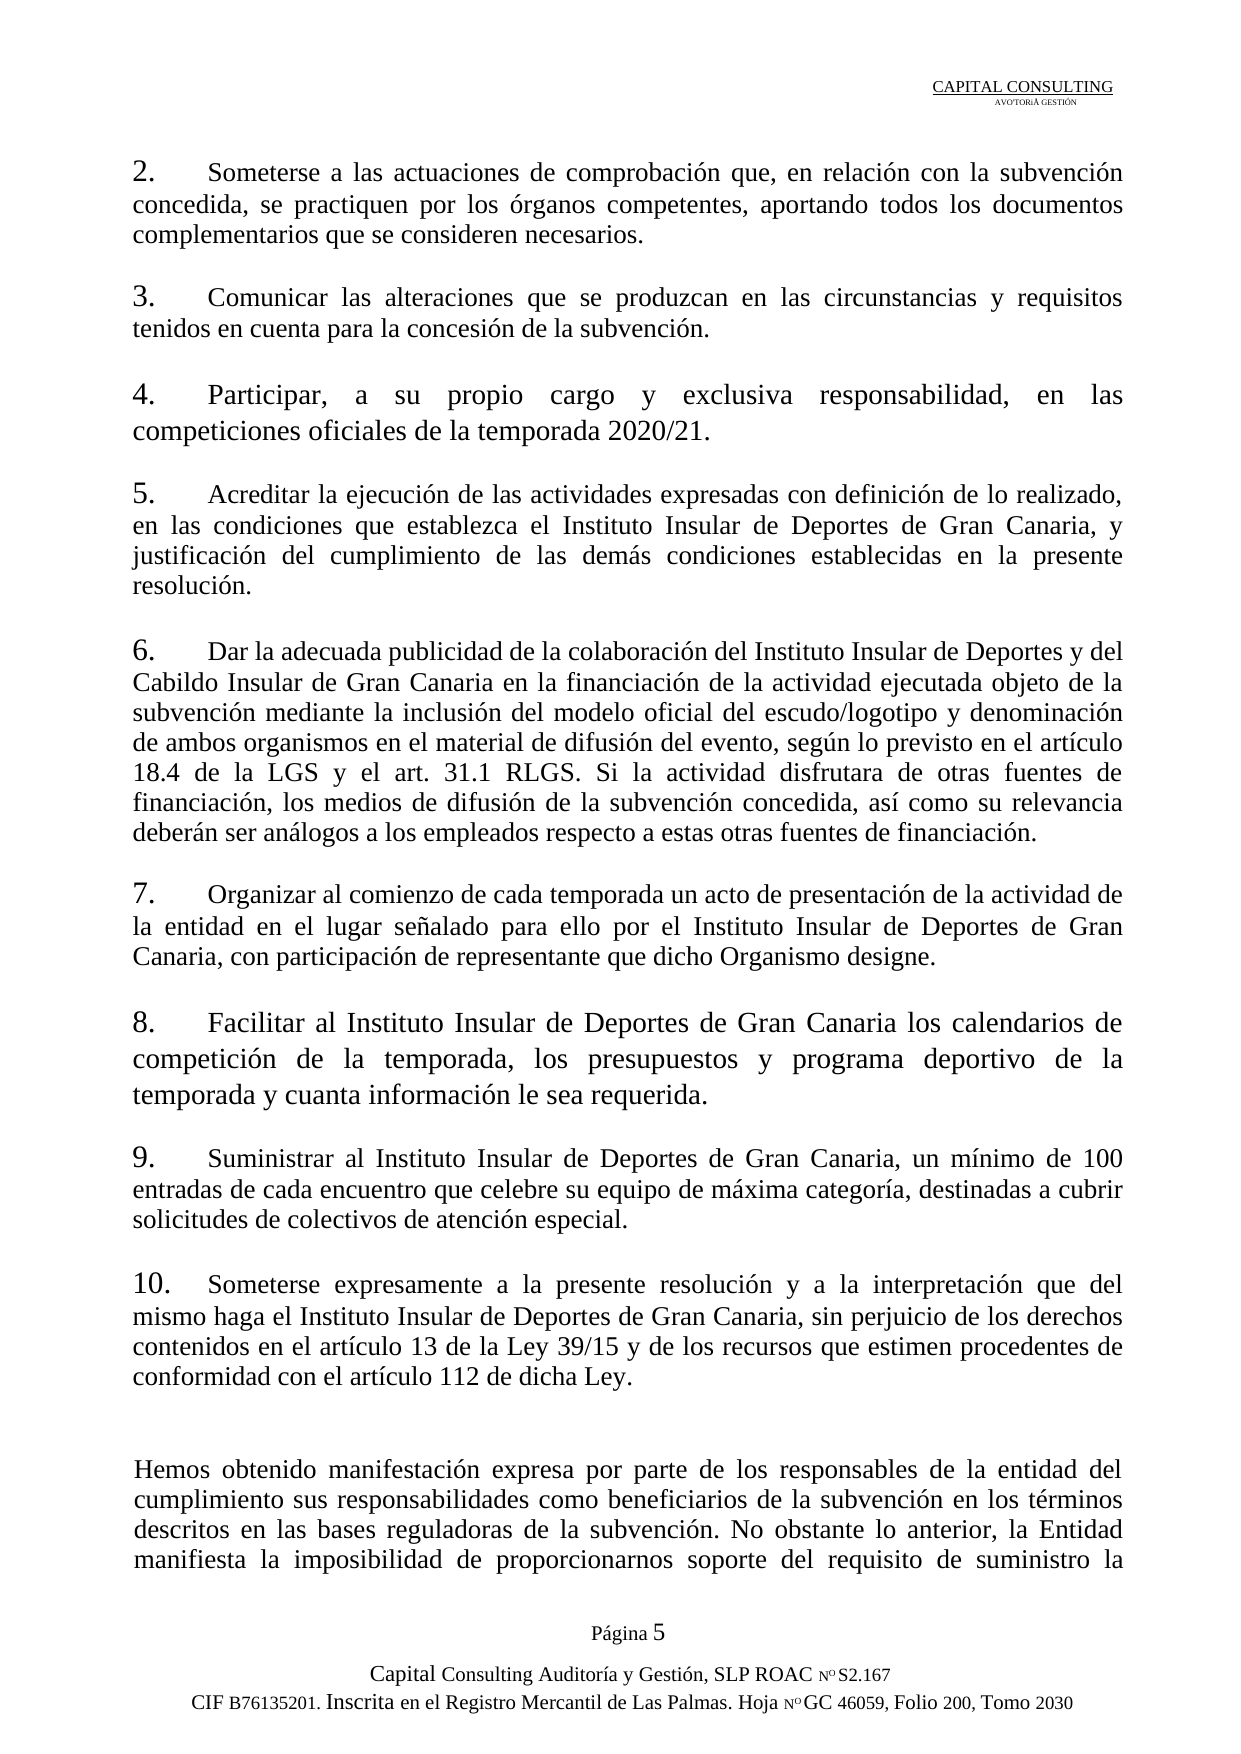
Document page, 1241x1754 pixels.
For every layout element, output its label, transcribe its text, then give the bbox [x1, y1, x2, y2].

list Someterse expresamente a la presente resolución y a la interpretación que del mismo haga el Instituto Insular de Deportes de Gran Canaria, sin perjuicio de los derechos contenidos en el artículo 13 de la Ley 39/15 y de los recursos que estimen procedentes de conformidad con el artículo 112 de dicha Ley. [132, 1266, 1124, 1391]
list Acreditar la ejecución de las actividades expresadas con definición de lo realizado, en las condiciones que establezca el Instituto Insular de Deportes de Gran Canaria, y justificación del cumplimiento de las demás condiciones establecidas en la presente resolución. [132, 476, 1124, 600]
list Suministrar al Instituto Insular de Deportes de Gran Canaria, un mínimo de 100 entradas de cada encuentro que celebre su equipo de máxima categoría, destinadas a cubrir solicitudes de colectivos de atención especial. [132, 1140, 1124, 1234]
text Hemos obtenido manifestación expresa por parte de los responsables de la entidad del cumplimiento sus responsabilidades como beneficiarios de la subvención en los términos descritos en las bases reguladoras de la subvención. No obstante lo anterior, la Entidad manifiesta la imposibilidad de proporcionarnos soporte del requisito de suministro la [133, 1454, 1124, 1574]
list Organizar al comienzo de cada temporada un acto de presentación de la actividad de la entidad en el lugar señalado para ello por el Instituto Insular de Deportes de Gran Canaria, con participación de representante que dicho Organismo designe. [132, 876, 1124, 971]
list Dar la adecuada publicidad de la colaboración del Instituto Insular de Deportes y del Cabildo Insular de Gran Canaria en la financiación de la actividad ejecutada objeto de la subvención mediante la inclusión del modelo oficial del escudo/logotipo y denominación de ambos organismos en el material de difusión del evento, según lo previsto en el artículo 18.4 de la LGS y el art. 31.1 RLGS. Si la actividad disfrutara de otras fuentes de financiación, los medios de difusión de la subvención concedida, así como su relevancia deberán ser análogos a los empleados respecto a estas otras fuentes de financiación. [132, 632, 1124, 847]
list Facilitar al Instituto Insular de Deportes de Gran Canaria los calendarios de competición de la temporada, los presupuestos y programa deportivo de la temporada y cuanta información le sea requerida. [132, 1003, 1124, 1111]
list Comunicar las alteraciones que se produzcan en las circunstancias y requisitos tenidos en cuenta para la concesión de la subvención. [132, 278, 1124, 343]
list Participar, a su propio cargo y exclusiva responsabilidad, en las competiciones oficiales de la temporada 2020/21. [132, 375, 1124, 447]
list Someterse a las actuaciones de comprobación que, en relación con la subvención concedida, se practiquen por los órganos competentes, aportando todos los documentos complementarios que se consideren necesarios. [132, 154, 1124, 249]
